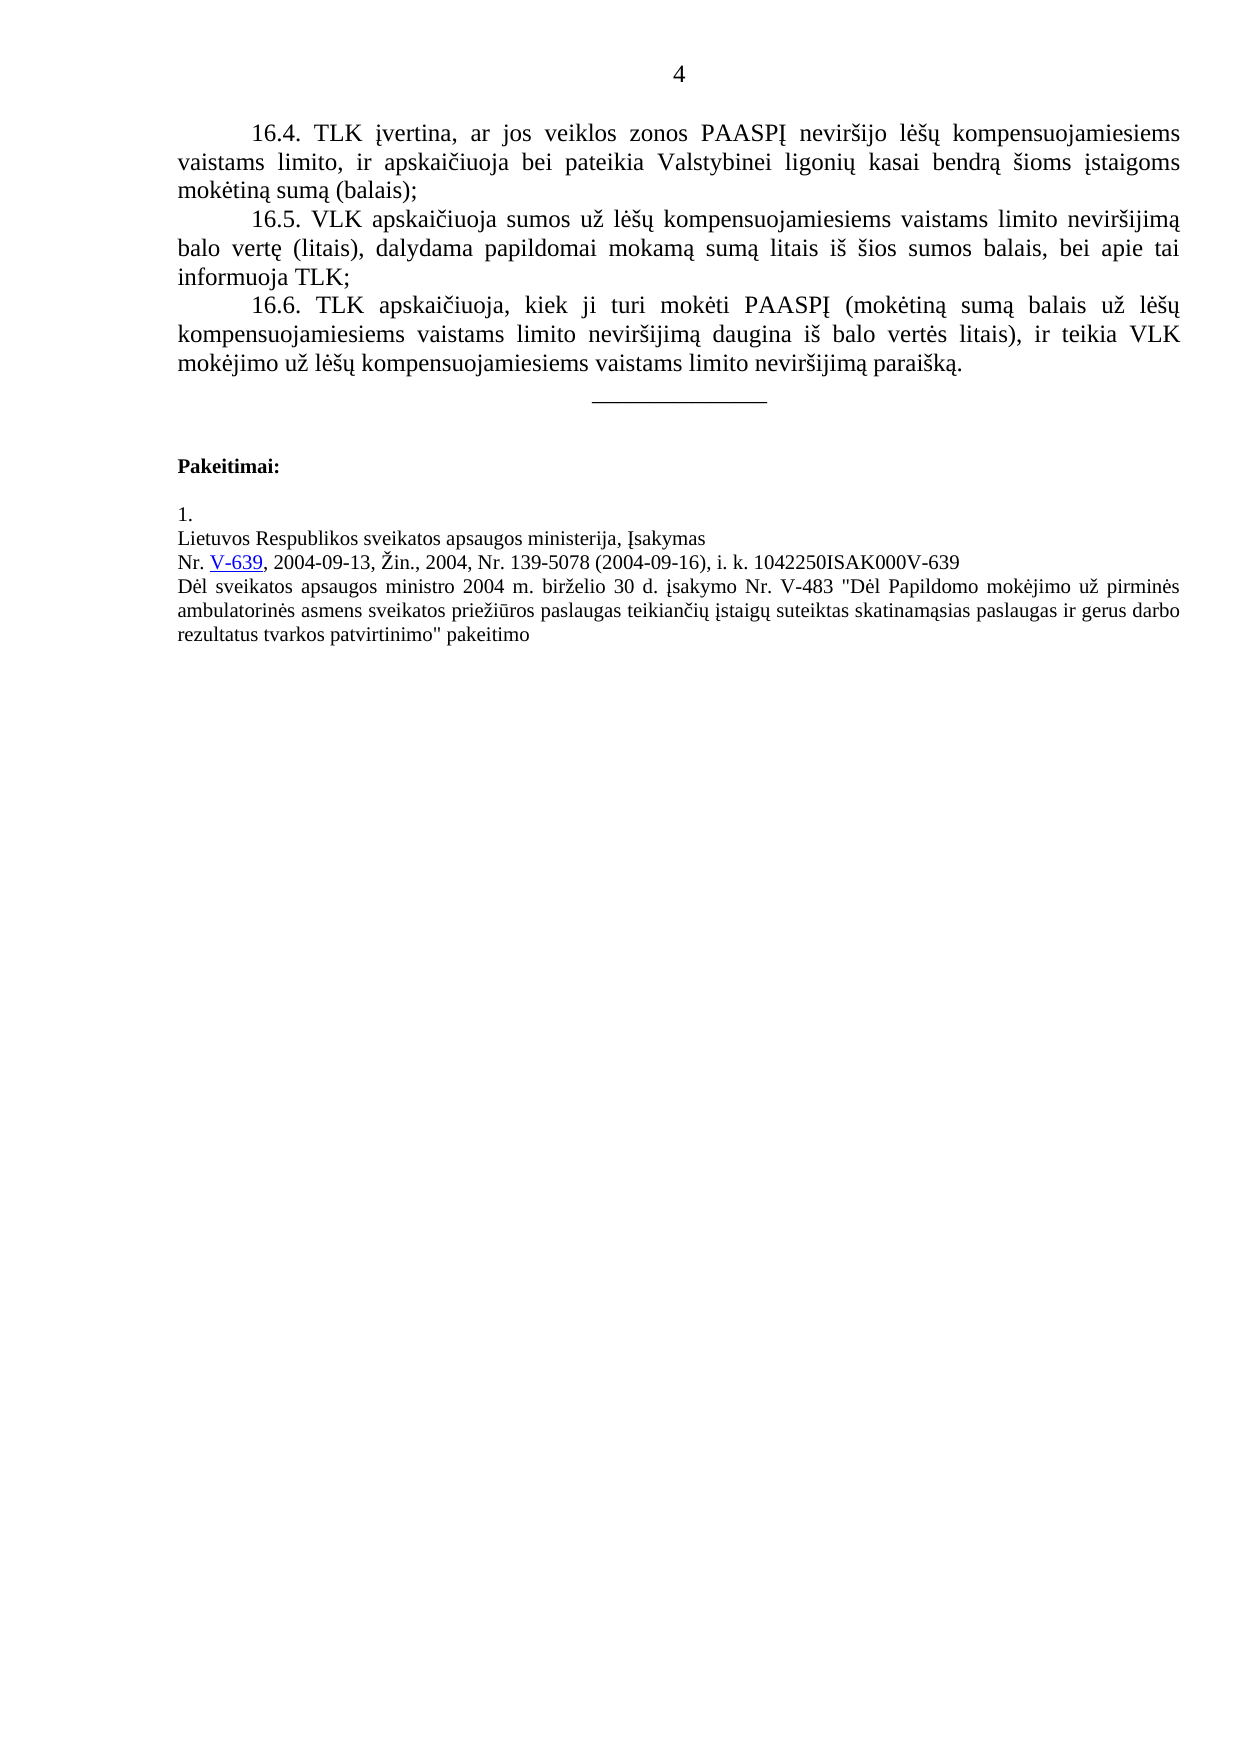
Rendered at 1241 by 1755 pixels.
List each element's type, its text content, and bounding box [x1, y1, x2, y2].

text Dėl sveikatos apsaugos ministro 2004 m. birželio 30 d. įsakymo Nr. V-483 "Dėl Papildomo mokėjimo už pirminės ambulatorinės asmens sveikatos priežiūros paslaugas teikiančių įstaigų suteiktas skatinamąsias paslaugas ir gerus darbo rezultatus tvarkos patvirtinimo" pakeitimo [177, 574, 1181, 646]
text 16.6. TLK apskaičiuoja, kiek ji turi mokėti PAASPĮ (mokėtiną sumą balais už lėšų kompensuojamiesiems vaistams limito neviršijimą daugina iš balo vertės litais), ir teikia VLK mokėjimo už lėšų kompensuojamiesiems vaistams limito neviršijimą paraišką. [177, 291, 1181, 377]
text ______________ [177, 377, 1181, 406]
text Pakeitimai: [177, 454, 1181, 478]
text 16.5. VLK apskaičiuoja sumos už lėšų kompensuojamiesiems vaistams limito neviršijimą balo vertę (litais), dalydama papildomai mokamą sumą litais iš šios sumos balais, bei apie tai informuoja TLK; [177, 204, 1181, 291]
text Nr. V-639, 2004-09-13, Žin., 2004, Nr. 139-5078 (2004-09-16), i. k. 1042250ISAK000V-639 [177, 550, 1181, 574]
text Lietuvos Respublikos sveikatos apsaugos ministerija, Įsakymas [177, 526, 1181, 550]
text 16.4. TLK įvertina, ar jos veiklos zonos PAASPĮ neviršijo lėšų kompensuojamiesiems vaistams limito, ir apskaičiuoja bei pateikia Valstybinei ligonių kasai bendrą šioms įstaigoms mokėtiną sumą (balais); [177, 118, 1181, 204]
text 1. [177, 502, 1181, 526]
